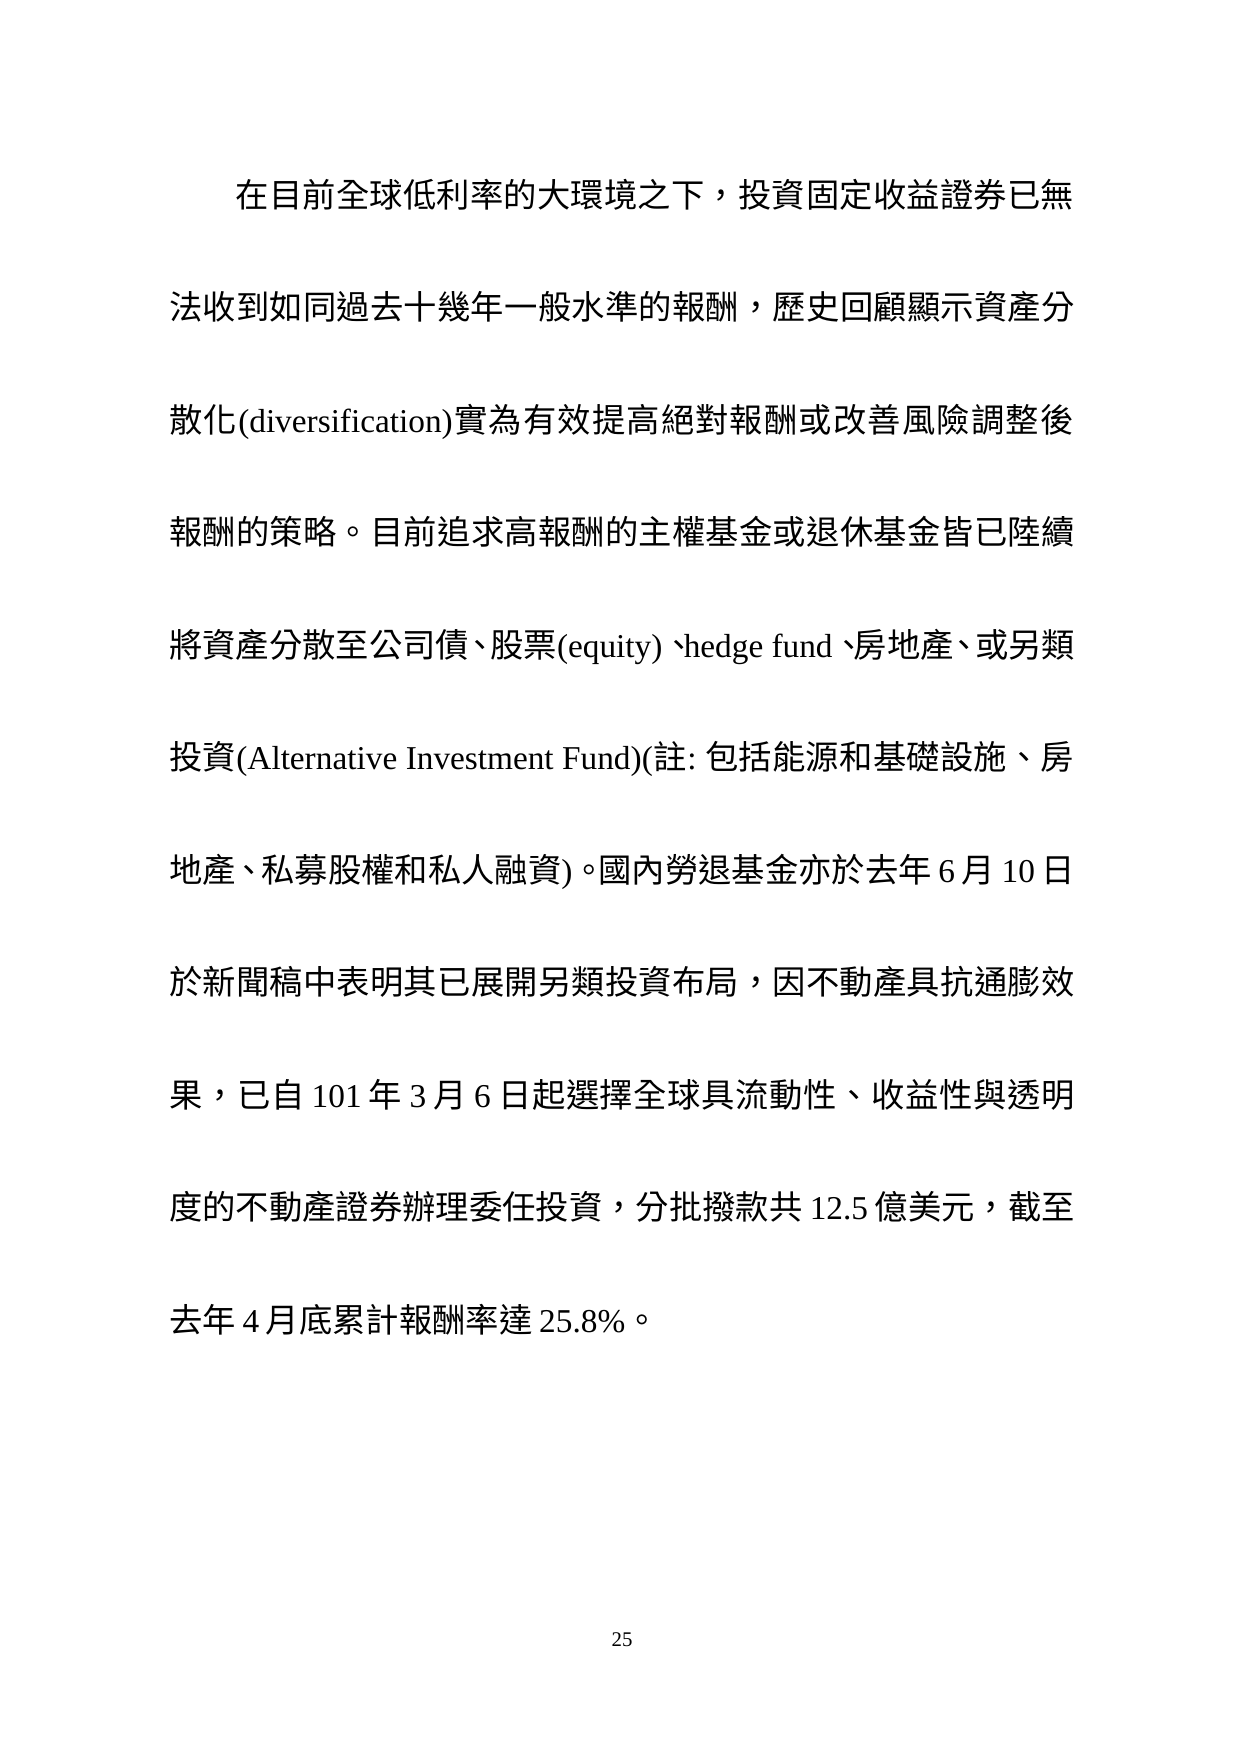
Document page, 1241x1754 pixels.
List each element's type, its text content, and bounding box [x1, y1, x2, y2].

text 在目前全球低利率的大環境之下，投資固定收益證券已無法收到如同過去十幾年一般水準的報酬，歷史回顧顯示資產分散化(diversification)實為有效提高絕對報酬或改善風險調整後報酬的策略。目前追求高報酬的主權基金或退休基金皆已陸續將資產分散至公司債、股票(equity)、hedge fund、房地產、或另類投資(Alternative Investment Fund)(註: 包括能源和基礎設施、房地產、私募股權和私人融資)。國內勞退基金亦於去年6月10日於新聞稿中表明其已展開另類投資布局，因不動產具抗通膨效果，已自101年3月6日起選擇全球具流動性、收益性與透明度的不動產證券辦理委任投資，分批撥款共12.5億美元，截至去年4月底累計報酬率達25.8%。 [169, 155, 1075, 1355]
